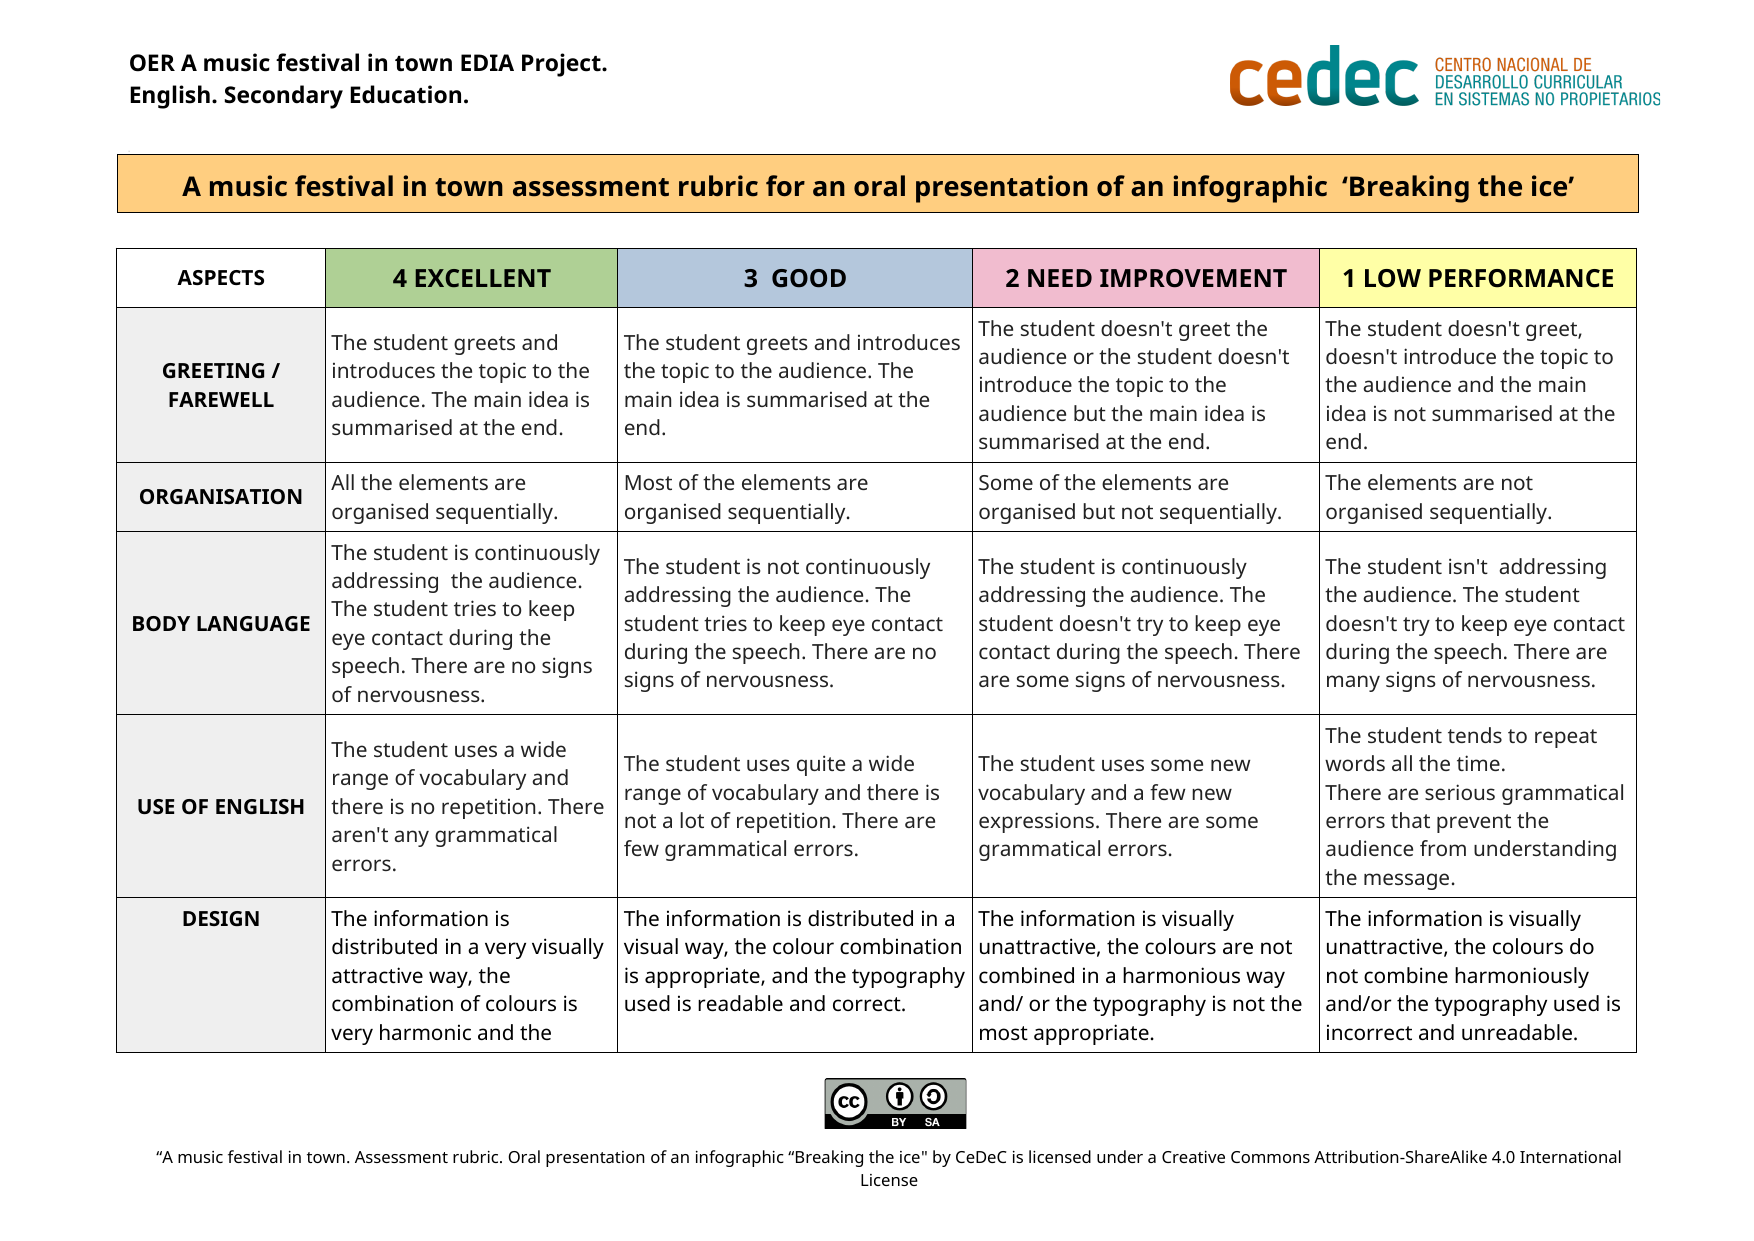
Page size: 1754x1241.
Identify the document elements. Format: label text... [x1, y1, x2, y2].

table_cell All the elements are organised sequentially. [326, 463, 617, 531]
table_cell DESIGN [117, 898, 325, 1052]
table_cell The student doesn't greet, doesn't introduce the topic to the audience and the main idea is not summarised at the end. [1320, 308, 1636, 462]
table_cell The student uses a wide range of vocabulary and there is no repetition. There aren't any grammatical errors. [326, 715, 617, 897]
table_cell GREETING / FAREWELL [117, 308, 325, 462]
table_cell The information is distributed in a very visually attractive way, the combination of colours is very harmonic and the [326, 898, 617, 1052]
table_header 4 EXCELLENT [326, 249, 617, 307]
table_header 1 LOW PERFORMANCE [1320, 249, 1636, 307]
table_cell The information is visually unattractive, the colours are not combined in a harmonious way and/ or the typography is not the most appropriate. [973, 898, 1319, 1052]
table_cell Some of the elements are organised but not sequentially. [973, 463, 1319, 531]
table_header 2 NEED IMPROVEMENT [973, 249, 1319, 307]
table_cell The information is distributed in a visual way, the colour combination is appropriate, and the typography used is readable and correct. [618, 898, 972, 1052]
picture [1230, 45, 1660, 106]
table_cell The student isn't addressing the audience. The student doesn't try to keep eye contact during the speech. There are many signs of nervousness. [1320, 532, 1636, 714]
table_cell USE OF ENGLISH [117, 715, 325, 897]
table_header 3 GOOD [618, 249, 972, 307]
table_cell Most of the elements are organised sequentially. [618, 463, 972, 531]
table_cell The elements are not organised sequentially. [1320, 463, 1636, 531]
table_cell ORGANISATION [117, 463, 325, 531]
table_cell The student greets and introduces the topic to the audience. The main idea is summarised at the end. [618, 308, 972, 462]
table_cell The information is visually unattractive, the colours do not combine harmoniously and/or the typography used is incorrect and unreadable. [1320, 898, 1636, 1052]
table_header ASPECTS [117, 249, 325, 307]
table_cell BODY LANGUAGE [117, 532, 325, 714]
picture [824, 1078, 967, 1129]
table_cell The student is not continuously addressing the audience. The student tries to keep eye contact during the speech. There are no signs of nervousness. [618, 532, 972, 714]
table_cell The student doesn't greet the audience or the student doesn't introduce the topic to the audience but the main idea is summarised at the end. [973, 308, 1319, 462]
table_cell The student greets and introduces the topic to the audience. The main idea is summarised at the end. [326, 308, 617, 462]
table_cell The student uses quite a wide range of vocabulary and there is not a lot of repetition. There are few grammatical errors. [618, 715, 972, 897]
table_header A music festival in town assessment rubric for an oral presentation of an infographic ‘Breaking the ice’ [118, 155, 1638, 212]
table_cell The student is continuously addressing the audience. The student tries to keep eye contact during the speech. There are no signs of nervousness. [326, 532, 617, 714]
table_cell The student tends to repeat words all the time. There are serious grammatical errors that prevent the audience from understanding the message. [1320, 715, 1636, 897]
table_cell The student is continuously addressing the audience. The student doesn't try to keep eye contact during the speech. There are some signs of nervousness. [973, 532, 1319, 714]
table_cell The student uses some new vocabulary and a few new expressions. There are some grammatical errors. [973, 715, 1319, 897]
